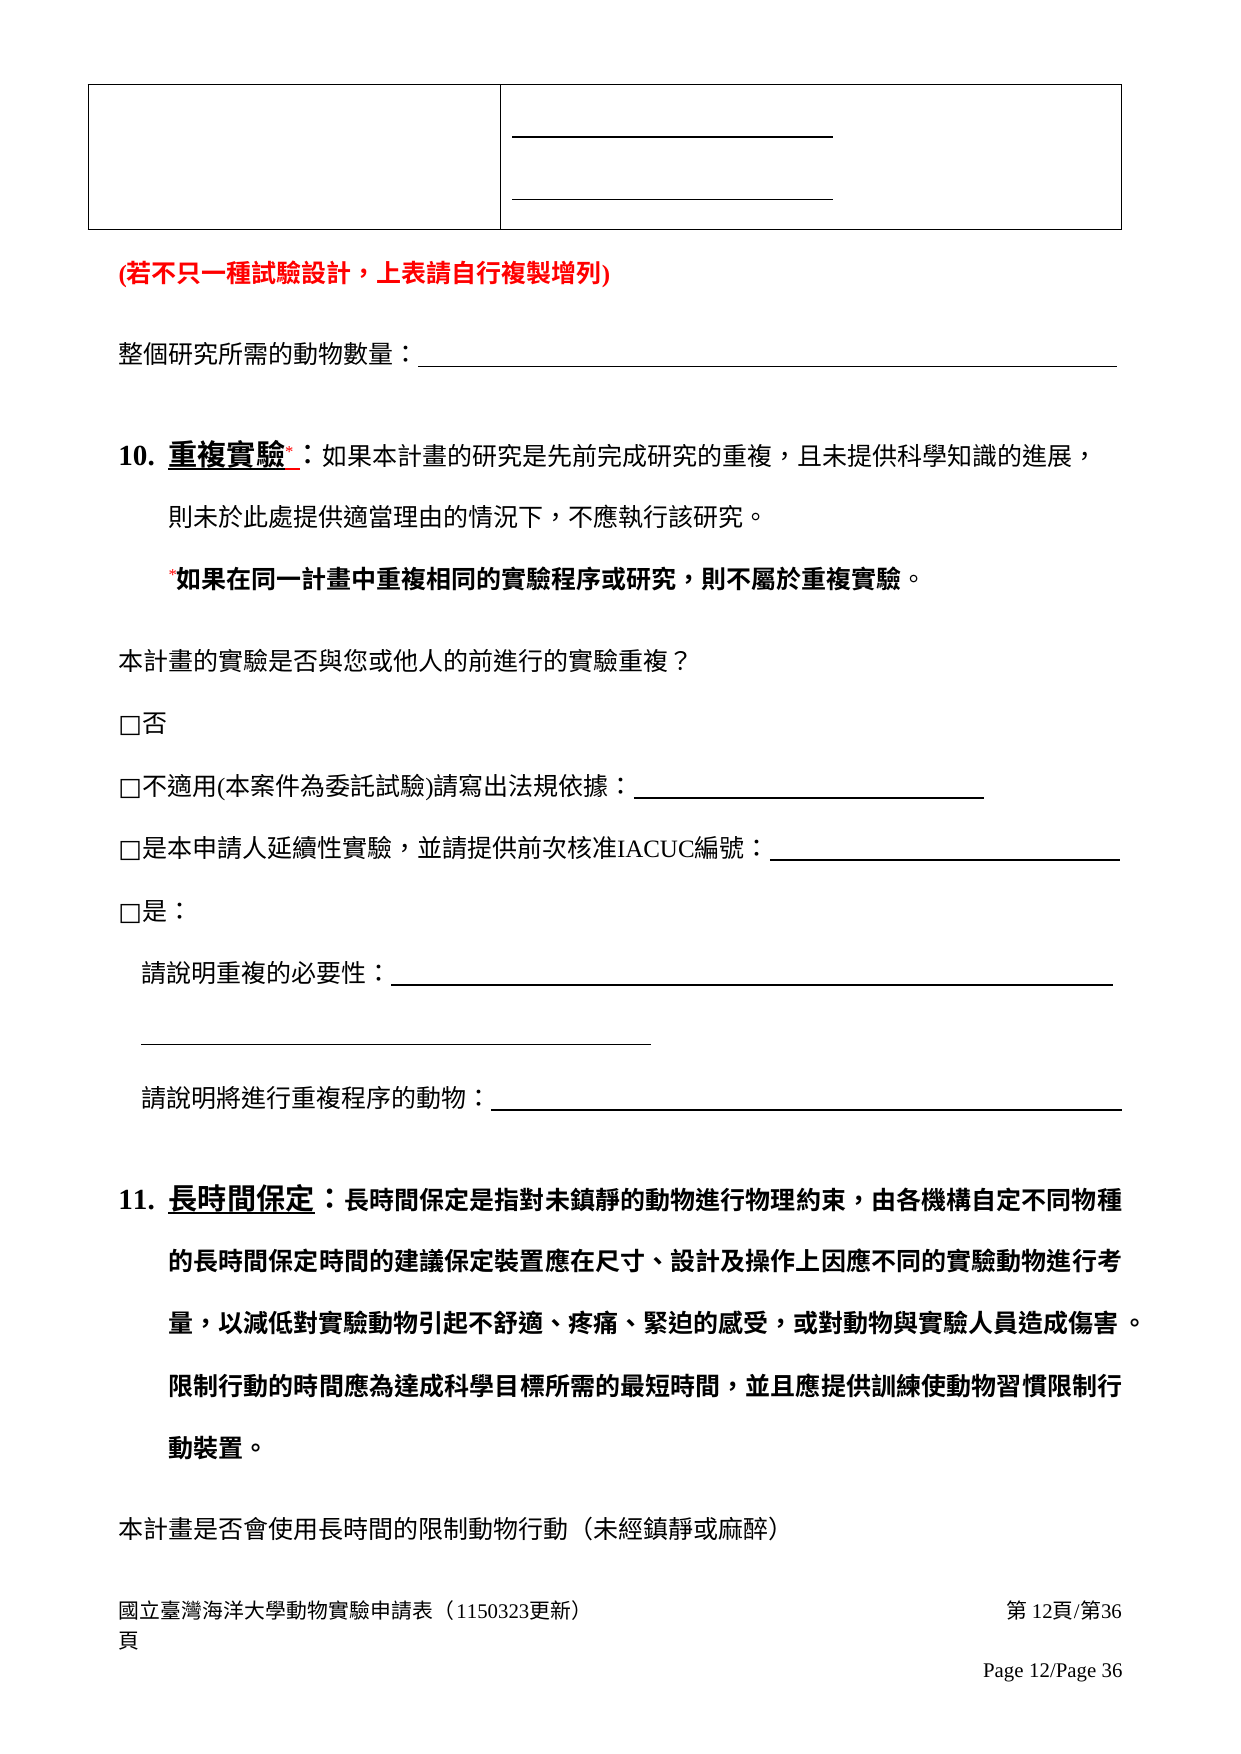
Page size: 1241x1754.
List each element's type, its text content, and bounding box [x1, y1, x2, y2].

text *如果在同一計畫中重複相同的實驗程序或研究，則不屬於重複實驗。 [168, 536, 1122, 599]
text 整個研究所需的動物數量： [118, 311, 1122, 374]
text 本計畫是否會使用長時間的限制動物行動（未經鎮靜或麻醉） [118, 1486, 1122, 1549]
list 重複實驗*：如果本計畫的研究是先前完成研究的重複，且未提供科學知識的進展，則未於此處提供適當理由的情況下，不應執行該研究。 [118, 411, 1122, 536]
table_cell [89, 85, 500, 229]
table_cell [501, 85, 1121, 229]
text □是： [118, 867, 1122, 930]
text 請說明將進行重複程序的動物： [141, 1055, 1122, 1117]
list 長時間保定：長時間保定是指對未鎮靜的動物進行物理約束，由各機構自定不同物種的長時間保定時間的建議保定裝置應在尺寸、設計及操作上因應不同的實驗動物進行考量，以減低對實驗動物引起不舒適、疼痛、緊迫的感受，或對動物與實驗人員造成傷害。限制行動的時間應為達成科學目標所需的最短時間，並且應提供訓練使動物習慣限制行動裝置。 [118, 1155, 1122, 1467]
text □是本申請人延續性實驗，並請提供前次核准IACUC編號： [118, 805, 1122, 867]
text 本計畫的實驗是否與您或他人的前進行的實驗重複？ [118, 617, 1122, 680]
text (若不只一種試驗設計，上表請自行複製增列) [118, 230, 1122, 292]
text 請說明重複的必要性： [141, 930, 1122, 992]
text □否 [118, 680, 1122, 742]
text □不適用(本案件為委託試驗)請寫出法規依據： [118, 742, 1122, 805]
